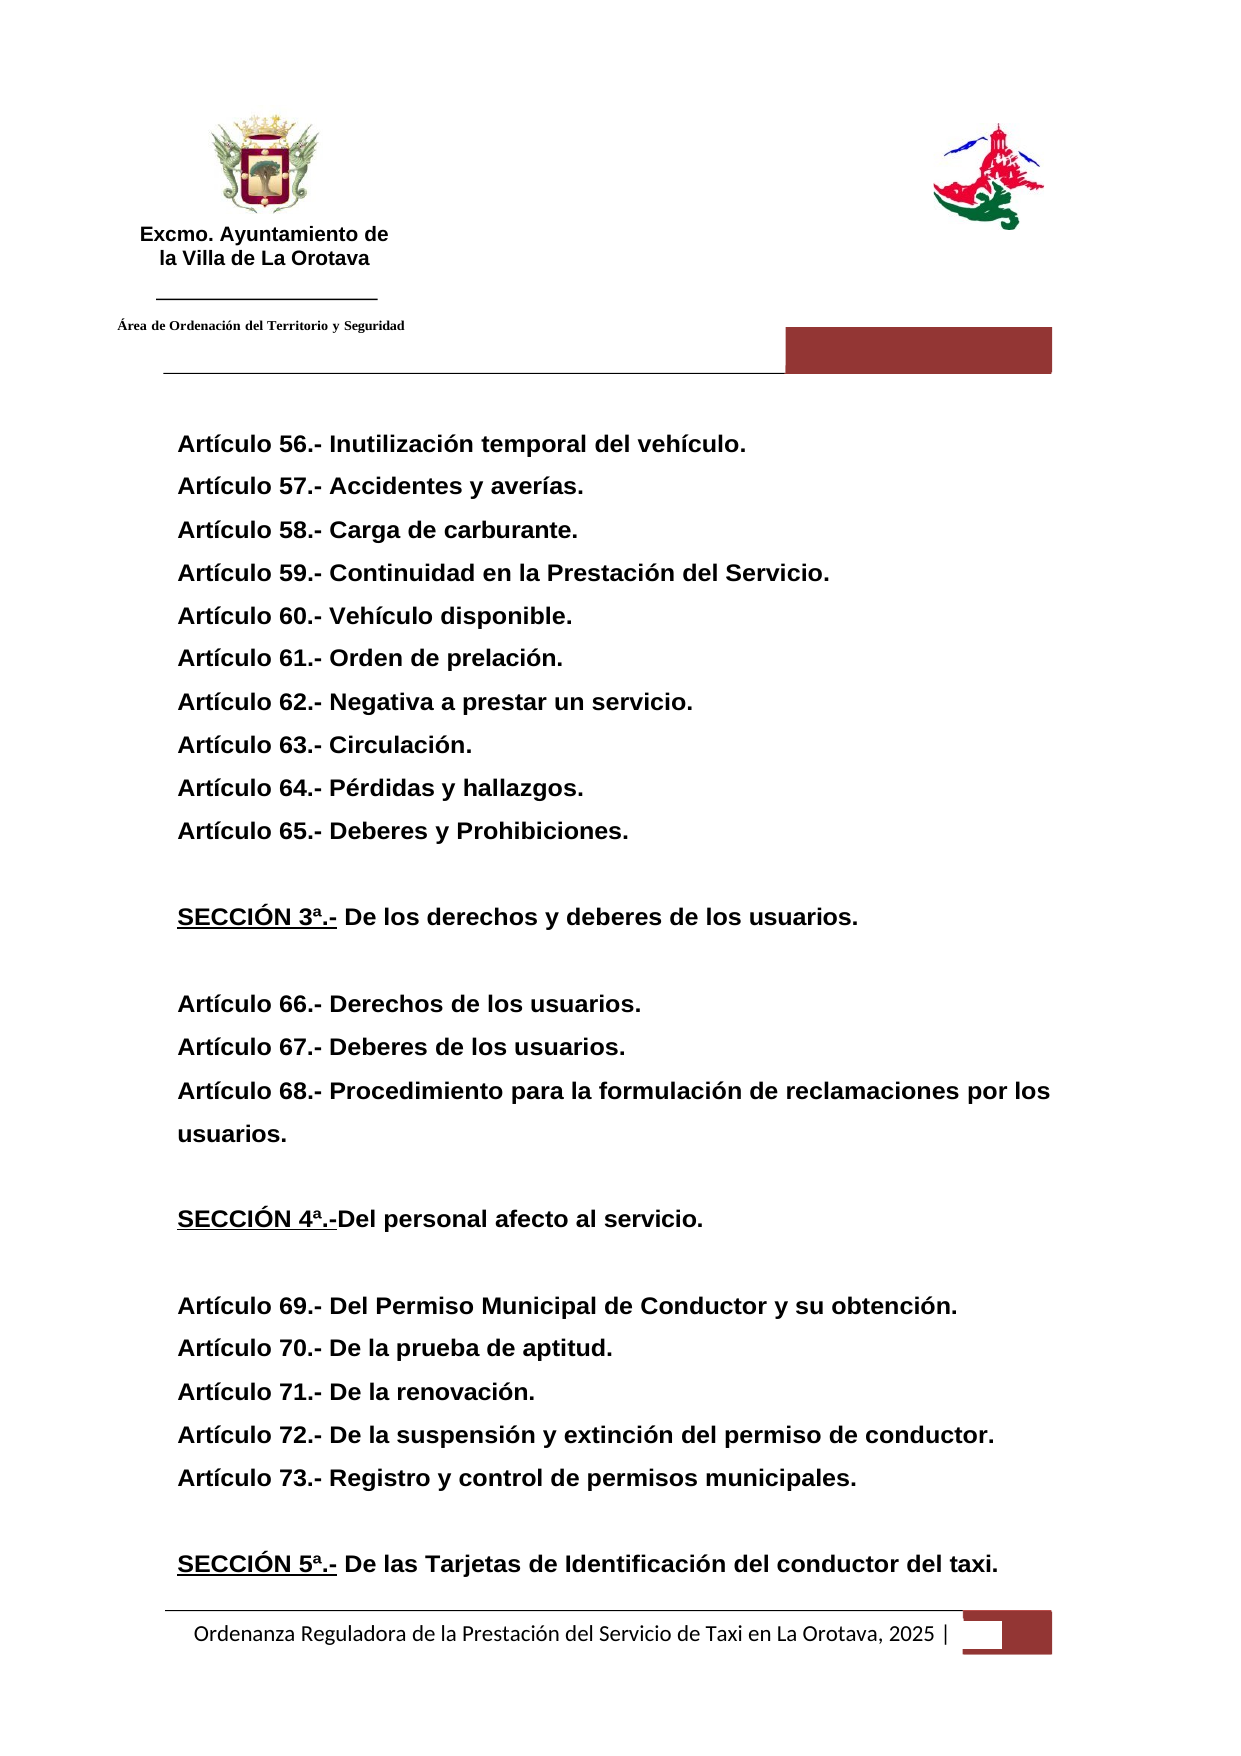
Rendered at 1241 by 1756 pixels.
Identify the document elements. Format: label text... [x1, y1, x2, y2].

text Artículo 69.- Del Permiso Municipal de Conductor y su obtención. Artículo 70.- De la prueba de aptitud. [177, 1292, 1042, 1362]
text Artículo 72.- De la suspensión y extinción del permiso de conductor. Artículo 73.- Registro y control de permisos municipales. [177, 1421, 1042, 1492]
text Artículo 62.- Negativa a prestar un servicio. Artículo 63.- Circulación. [177, 688, 779, 758]
text SECCIÓN 3ª.- De los derechos y deberes de los usuarios. [177, 903, 1093, 931]
text SECCIÓN 5ª.- De las Tarjetas de Identificación del conductor del taxi. [177, 1550, 1093, 1578]
text Artículo 71.- De la renovación. [177, 1378, 1093, 1406]
text Artículo 66.- Derechos de los usuarios. Artículo 67.- Deberes de los usuarios. [177, 990, 678, 1061]
text Artículo 56.- Inutilización temporal del vehículo. Artículo 57.- Accidentes y averías. [177, 429, 832, 500]
text Artículo 64.- Pérdidas y hallazgos. Artículo 65.- Deberes y Prohibiciones. [177, 774, 678, 844]
text Artículo 61.- Orden de prelación. [177, 645, 1093, 672]
text Artículo 59.- Continuidad en la Prestación del Servicio. Artículo 60.- Vehículo disponible. [177, 558, 832, 629]
text Artículo 58.- Carga de carburante. [177, 516, 1093, 543]
text Artículo 68.- Procedimiento para la formulación de reclamaciones por los usuarios. [177, 1077, 1093, 1147]
text SECCIÓN 4ª.-Del personal afecto al servicio. [177, 1205, 1093, 1233]
